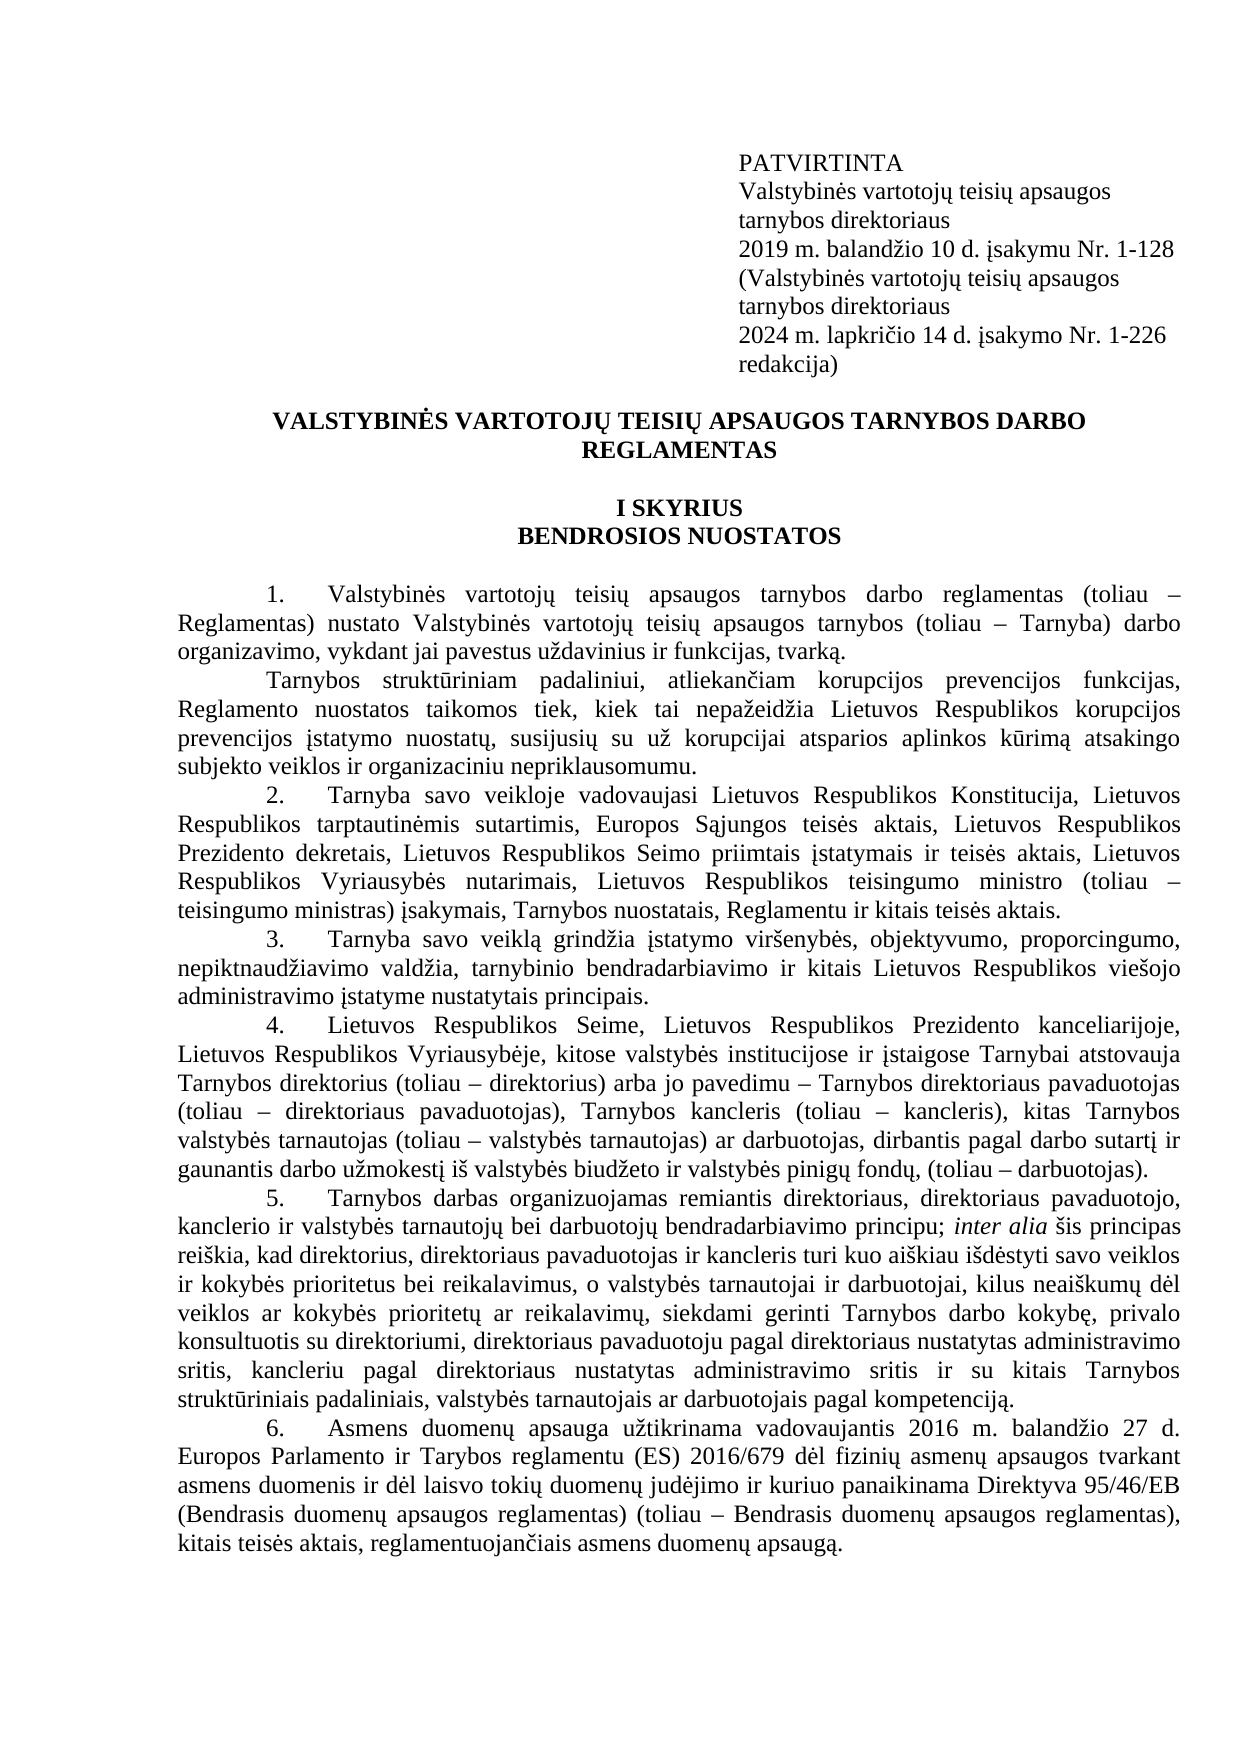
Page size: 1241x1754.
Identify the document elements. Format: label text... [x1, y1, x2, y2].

text 5. Tarnybos darbas organizuojamas remiantis direktoriaus, direktoriaus pavaduotojo, kanclerio ir valstybės tarnautojų bei darbuotojų bendradarbiavimo principu; inter alia šis principas reiškia, kad direktorius, direktoriaus pavaduotojas ir kancleris turi kuo aiškiau išdėstyti savo veiklos ir kokybės prioritetus bei reikalavimus, o valstybės tarnautojai ir darbuotojai, kilus neaiškumų dėl veiklos ar kokybės prioritetų ar reikalavimų, siekdami gerinti Tarnybos darbo kokybę, privalo konsultuotis su direktoriumi, direktoriaus pavaduotoju pagal direktoriaus nustatytas administravimo sritis, kancleriu pagal direktoriaus nustatytas administravimo sritis ir su kitais Tarnybos struktūriniais padaliniais, valstybės tarnautojais ar darbuotojais pagal kompetenciją. [177, 1183, 1181, 1413]
text tarnybos direktoriaus [177, 291, 1181, 320]
text BENDROSIOS NUOSTATOS [177, 521, 1181, 550]
text 1. Valstybinės vartotojų teisių apsaugos tarnybos darbo reglamentas (toliau – Reglamentas) nustato Valstybinės vartotojų teisių apsaugos tarnybos (toliau – Tarnyba) darbo organizavimo, vykdant jai pavestus uždavinius ir funkcijas, tvarką. [177, 579, 1181, 665]
text 2024 m. lapkričio 14 d. įsakymo Nr. 1-226 [177, 320, 1181, 349]
text Valstybinės vartotojų teisių apsaugos [177, 176, 1181, 205]
text tarnybos direktoriaus [177, 205, 1181, 234]
text redakcija) [177, 349, 1181, 378]
text 6. Asmens duomenų apsauga užtikrinama vadovaujantis 2016 m. balandžio 27 d. Europos Parlamento ir Tarybos reglamentu (ES) 2016/679 dėl fizinių asmenų apsaugos tvarkant asmens duomenis ir dėl laisvo tokių duomenų judėjimo ir kuriuo panaikinama Direktyva 95/46/EB (Bendrasis duomenų apsaugos reglamentas) (toliau – Bendrasis duomenų apsaugos reglamentas), kitais teisės aktais, reglamentuojančiais asmens duomenų apsaugą. [177, 1413, 1181, 1556]
text Tarnybos struktūriniam padaliniui, atliekančiam korupcijos prevencijos funkcijas, Reglamento nuostatos taikomos tiek, kiek tai nepažeidžia Lietuvos Respublikos korupcijos prevencijos įstatymo nuostatų, susijusių su už korupcijai atsparios aplinkos kūrimą atsakingo subjekto veiklos ir organizaciniu nepriklausomumu. [177, 665, 1181, 780]
text 2019 m. balandžio 10 d. įsakymu Nr. 1-128 [177, 234, 1181, 263]
text 3. Tarnyba savo veiklą grindžia įstatymo viršenybės, objektyvumo, proporcingumo, nepiktnaudžiavimo valdžia, tarnybinio bendradarbiavimo ir kitais Lietuvos Respublikos viešojo administravimo įstatyme nustatytais principais. [177, 924, 1181, 1010]
text 4. Lietuvos Respublikos Seime, Lietuvos Respublikos Prezidento kanceliarijoje, Lietuvos Respublikos Vyriausybėje, kitose valstybės institucijose ir įstaigose Tarnybai atstovauja Tarnybos direktorius (toliau – direktorius) arba jo pavedimu – Tarnybos direktoriaus pavaduotojas (toliau – direktoriaus pavaduotojas), Tarnybos kancleris (toliau – kancleris), kitas Tarnybos valstybės tarnautojas (toliau – valstybės tarnautojas) ar darbuotojas, dirbantis pagal darbo sutartį ir gaunantis darbo užmokestį iš valstybės biudžeto ir valstybės pinigų fondų, (toliau – darbuotojas). [177, 1010, 1181, 1183]
text 2. Tarnyba savo veikloje vadovaujasi Lietuvos Respublikos Konstitucija, Lietuvos Respublikos tarptautinėmis sutartimis, Europos Sąjungos teisės aktais, Lietuvos Respublikos Prezidento dekretais, Lietuvos Respublikos Seimo priimtais įstatymais ir teisės aktais, Lietuvos Respublikos Vyriausybės nutarimais, Lietuvos Respublikos teisingumo ministro (toliau – teisingumo ministras) įsakymais, Tarnybos nuostatais, Reglamentu ir kitais teisės aktais. [177, 780, 1181, 924]
text VALSTYBINĖS VARTOTOJŲ TEISIŲ APSAUGOS TARNYBOS DARBO REGLAMENTAS [177, 406, 1181, 464]
text (Valstybinės vartotojų teisių apsaugos [177, 263, 1181, 291]
text PATVIRTINTA [177, 148, 1181, 176]
text I SKYRIUS [177, 493, 1181, 521]
